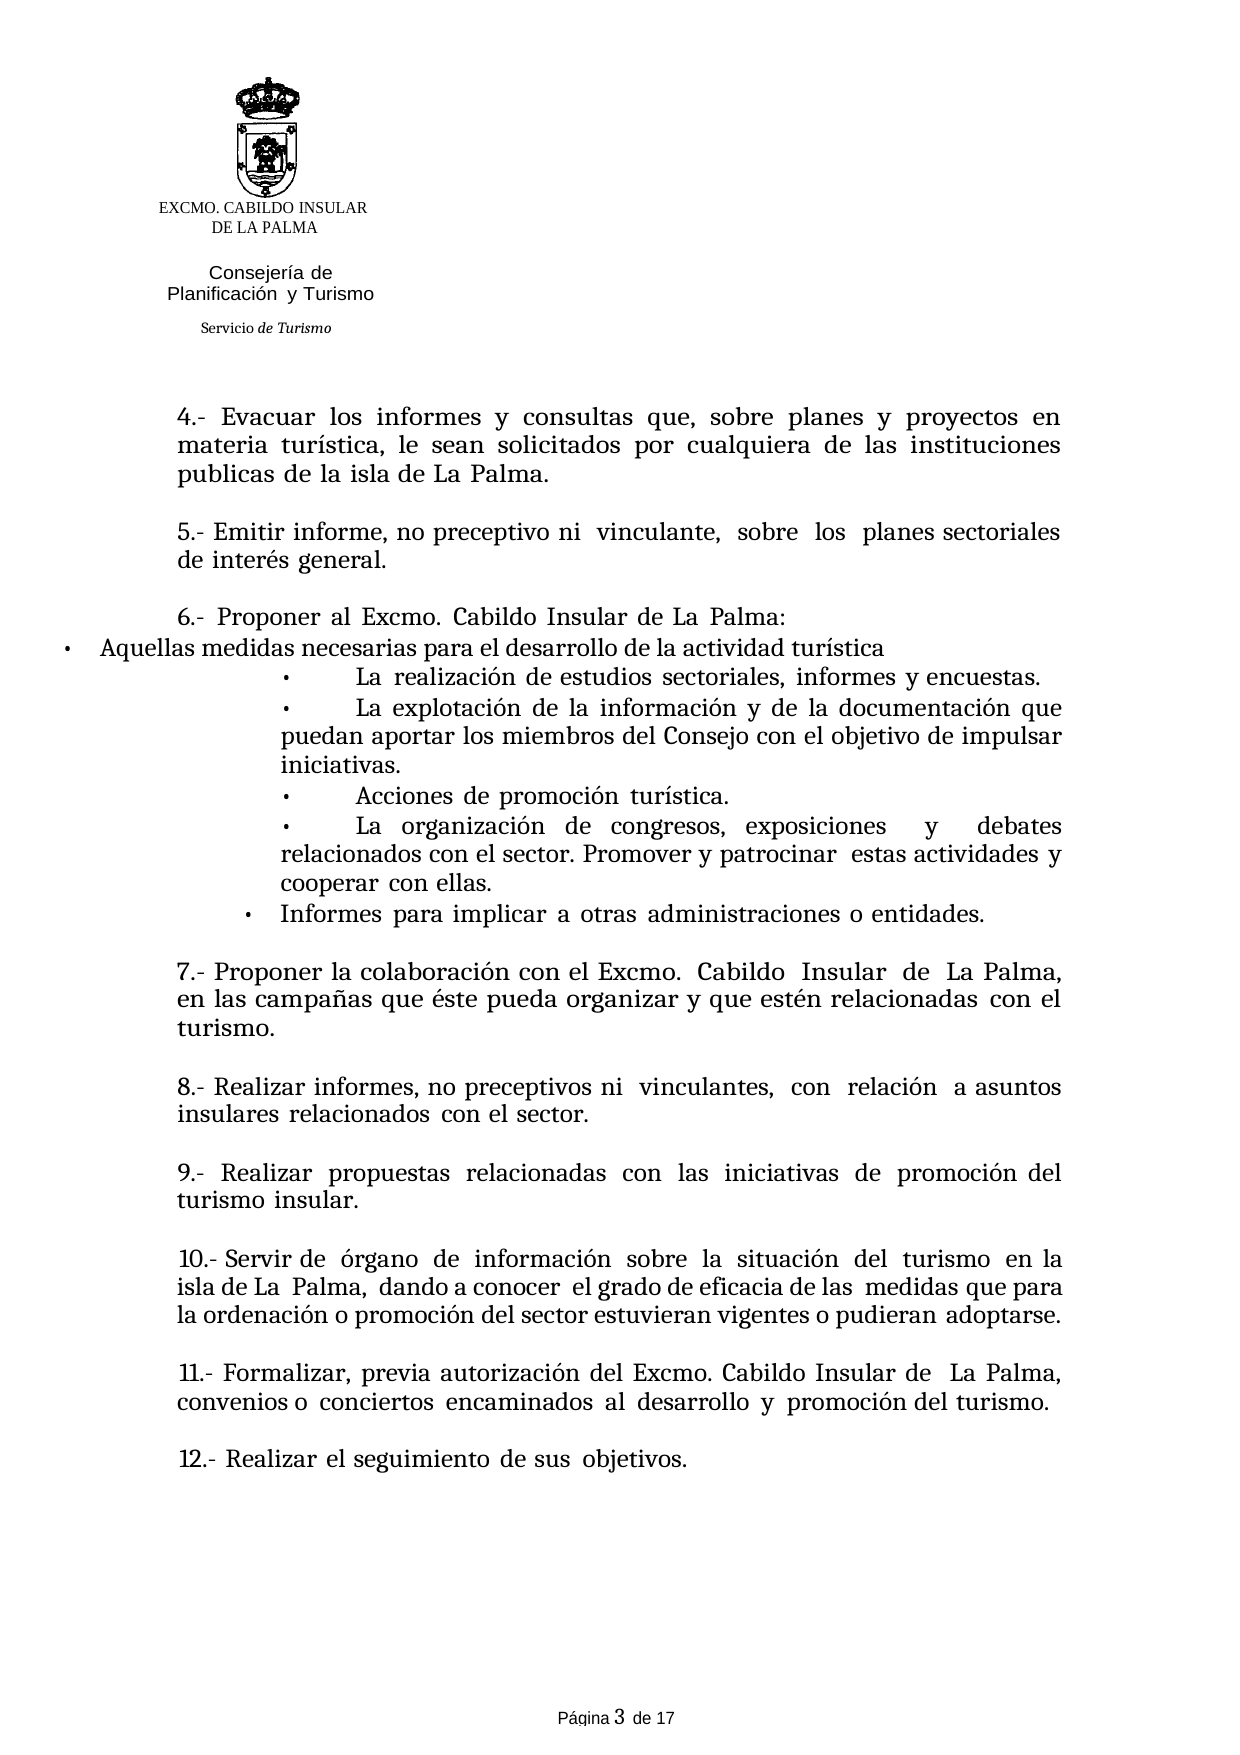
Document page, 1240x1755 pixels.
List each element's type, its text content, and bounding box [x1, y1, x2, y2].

text 12.- Realizar el seguimiento de sus objetivos. [179, 1444, 1075, 1474]
text 9.- Realizar propuestas relacionadas con las iniciativas de promoción del turismo insular. [177, 1158, 1062, 1216]
list Aquellas medidas necesarias para el desarrollo de la actividad turística [62, 633, 1061, 662]
text 6.- Proponer al Excmo. Cabildo Insular de La Palma: [177, 602, 1075, 632]
list Informes para implicar a otras administraciones o entidades. [242, 898, 1075, 928]
text 8.- Realizar informes, no preceptivos ni vinculantes, con relación a asuntos insulares relacionados con el sector. [177, 1072, 1062, 1129]
list La realización de estudios sectoriales, informes y encuestas. [280, 662, 1075, 692]
text 4.- Evacuar los informes y consultas que, sobre planes y proyectos en materia turística, le sean solicitados por cualquiera de las instituciones publicas de la isla de La Palma. [177, 402, 1062, 489]
list La explotación de la información y de la documentación que puedan aportar los miembros del Consejo con el objetivo de impulsar iniciativas. [280, 693, 1062, 780]
text 7.- Proponer la colaboración con el Excmo. Cabildo Insular de La Palma, en las campañas que éste pueda organizar y que estén relacionadas con el turismo. [176, 957, 1062, 1043]
text 11.- Formalizar, previa autorización del Excmo. Cabildo Insular de La Palma, convenios o conciertos encaminados al desarrollo y promoción del turismo. [177, 1359, 1062, 1416]
list La organización de congresos, exposiciones y debates relacionados con el sector. Promover y patrocinar estas actividades y cooperar con ellas. [280, 812, 1062, 898]
text 10.- Servir de órgano de información sobre la situación del turismo en la isla de La Palma, dando a conocer el grado de eficacia de las medidas que para la ordenación o promoción del sector estuvieran vigentes o pudieran adoptarse. [177, 1245, 1063, 1330]
text 5.- Emitir informe, no preceptivo ni vinculante, sobre los planes sectoriales de interés general. [177, 517, 1061, 575]
list Acciones de promoción turística. [280, 780, 1075, 810]
